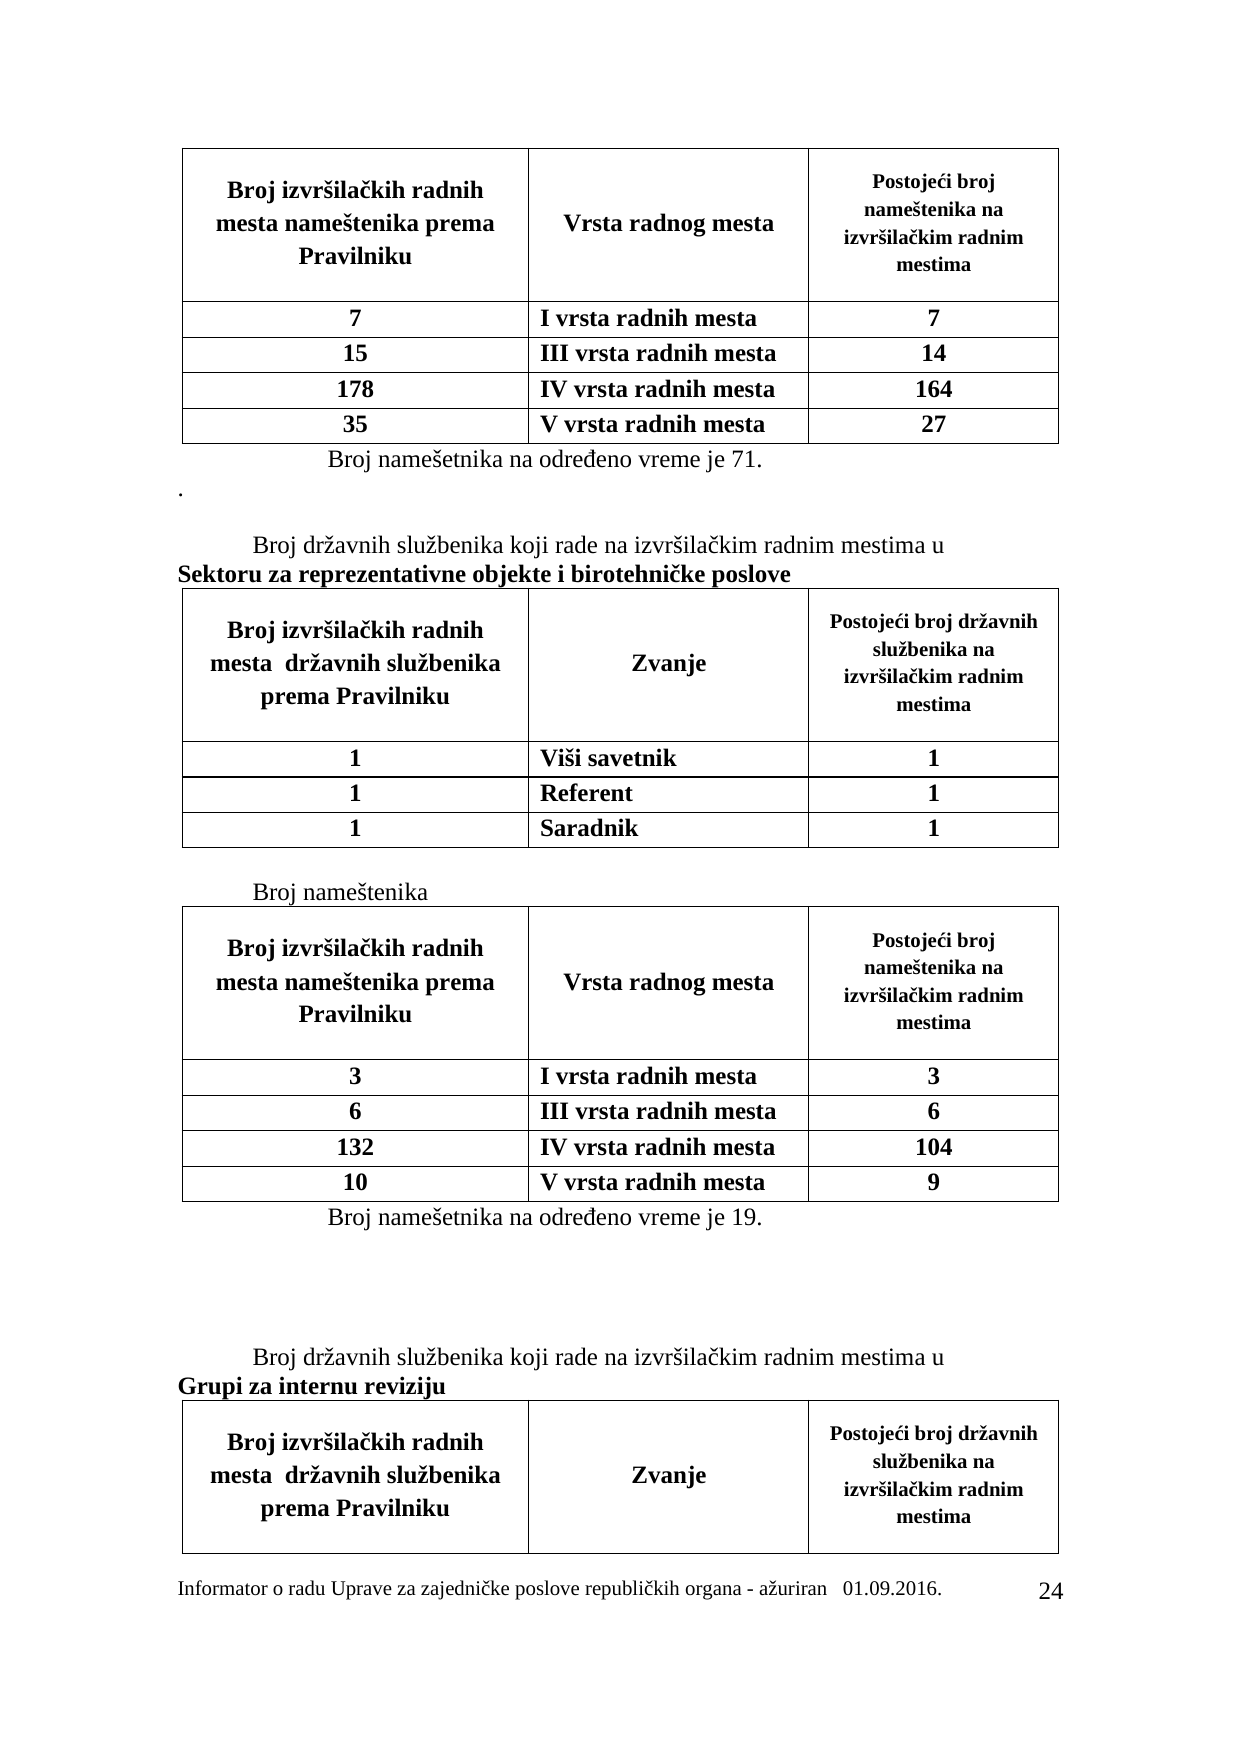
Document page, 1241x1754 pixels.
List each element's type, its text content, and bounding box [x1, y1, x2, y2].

table_cell 132 [183, 1131, 528, 1166]
table_cell 3 [183, 1060, 528, 1095]
table_cell IV vrsta radnih mesta [529, 1131, 808, 1166]
text Broj nameštenika [177, 877, 1063, 906]
table_cell 14 [809, 338, 1058, 372]
table_cell 164 [809, 373, 1058, 407]
table_cell IV vrsta radnih mesta [529, 373, 808, 407]
table_header Postojeći broj državnih službenika na izvršilačkim radnim mestima [809, 589, 1058, 741]
text Broj namešetnika na određeno vreme je 19. [177, 1202, 1063, 1231]
table_cell 1 [183, 778, 528, 812]
table_header Postojeći broj nameštenika na izvršilačkim radnim mestima [809, 907, 1058, 1059]
table_cell 7 [183, 302, 528, 337]
table_cell 6 [809, 1096, 1058, 1130]
table_header Broj izvršilačkih radnih mesta nameštenika prema Pravilniku [183, 907, 528, 1059]
table_cell III vrsta radnih mesta [529, 1096, 808, 1130]
text Broj državnih službenika koji rade na izvršilačkim radnim mestima u [177, 1342, 1063, 1371]
text Grupi za internu reviziju [177, 1371, 1063, 1399]
table_header Postojeći broj državnih službenika na izvršilačkim radnim mestima [809, 1401, 1058, 1553]
table_header Vrsta radnog mesta [529, 149, 808, 301]
table_cell Saradnik [529, 813, 808, 847]
table_cell 27 [809, 409, 1058, 443]
text Sektoru za reprezentativne objekte i birotehničke poslove [177, 559, 1063, 588]
table_header Postojeći broj nameštenika na izvršilačkim radnim mestima [809, 149, 1058, 301]
table_cell V vrsta radnih mesta [529, 409, 808, 443]
table_cell 104 [809, 1131, 1058, 1166]
table_cell 9 [809, 1167, 1058, 1201]
table_cell 178 [183, 373, 528, 407]
text Broj državnih službenika koji rade na izvršilačkim radnim mestima u [177, 530, 1063, 559]
table_cell I vrsta radnih mesta [529, 302, 808, 337]
table_header Broj izvršilačkih radnih mesta državnih službenika prema Pravilniku [183, 589, 528, 741]
text . [177, 473, 1063, 501]
table_cell Viši savetnik [529, 742, 808, 776]
table_cell 3 [809, 1060, 1058, 1095]
table_cell 1 [809, 742, 1058, 776]
table_cell Referent [529, 778, 808, 812]
table_header Broj izvršilačkih radnih mesta nameštenika prema Pravilniku [183, 149, 528, 301]
text Broj namešetnika na određeno vreme je 71. [177, 444, 1063, 473]
table_header Broj izvršilačkih radnih mesta državnih službenika prema Pravilniku [183, 1401, 528, 1553]
table_header Zvanje [529, 589, 808, 741]
table_header Zvanje [529, 1401, 808, 1553]
table_cell 15 [183, 338, 528, 372]
table_cell 7 [809, 302, 1058, 337]
table_cell 1 [183, 742, 528, 776]
table_cell 1 [809, 813, 1058, 847]
table_header Vrsta radnog mesta [529, 907, 808, 1059]
table_cell 6 [183, 1096, 528, 1130]
table_cell 1 [183, 813, 528, 847]
table_cell 1 [809, 778, 1058, 812]
table_cell 35 [183, 409, 528, 443]
table_cell V vrsta radnih mesta [529, 1167, 808, 1201]
table_cell I vrsta radnih mesta [529, 1060, 808, 1095]
table_cell 10 [183, 1167, 528, 1201]
table_cell III vrsta radnih mesta [529, 338, 808, 372]
